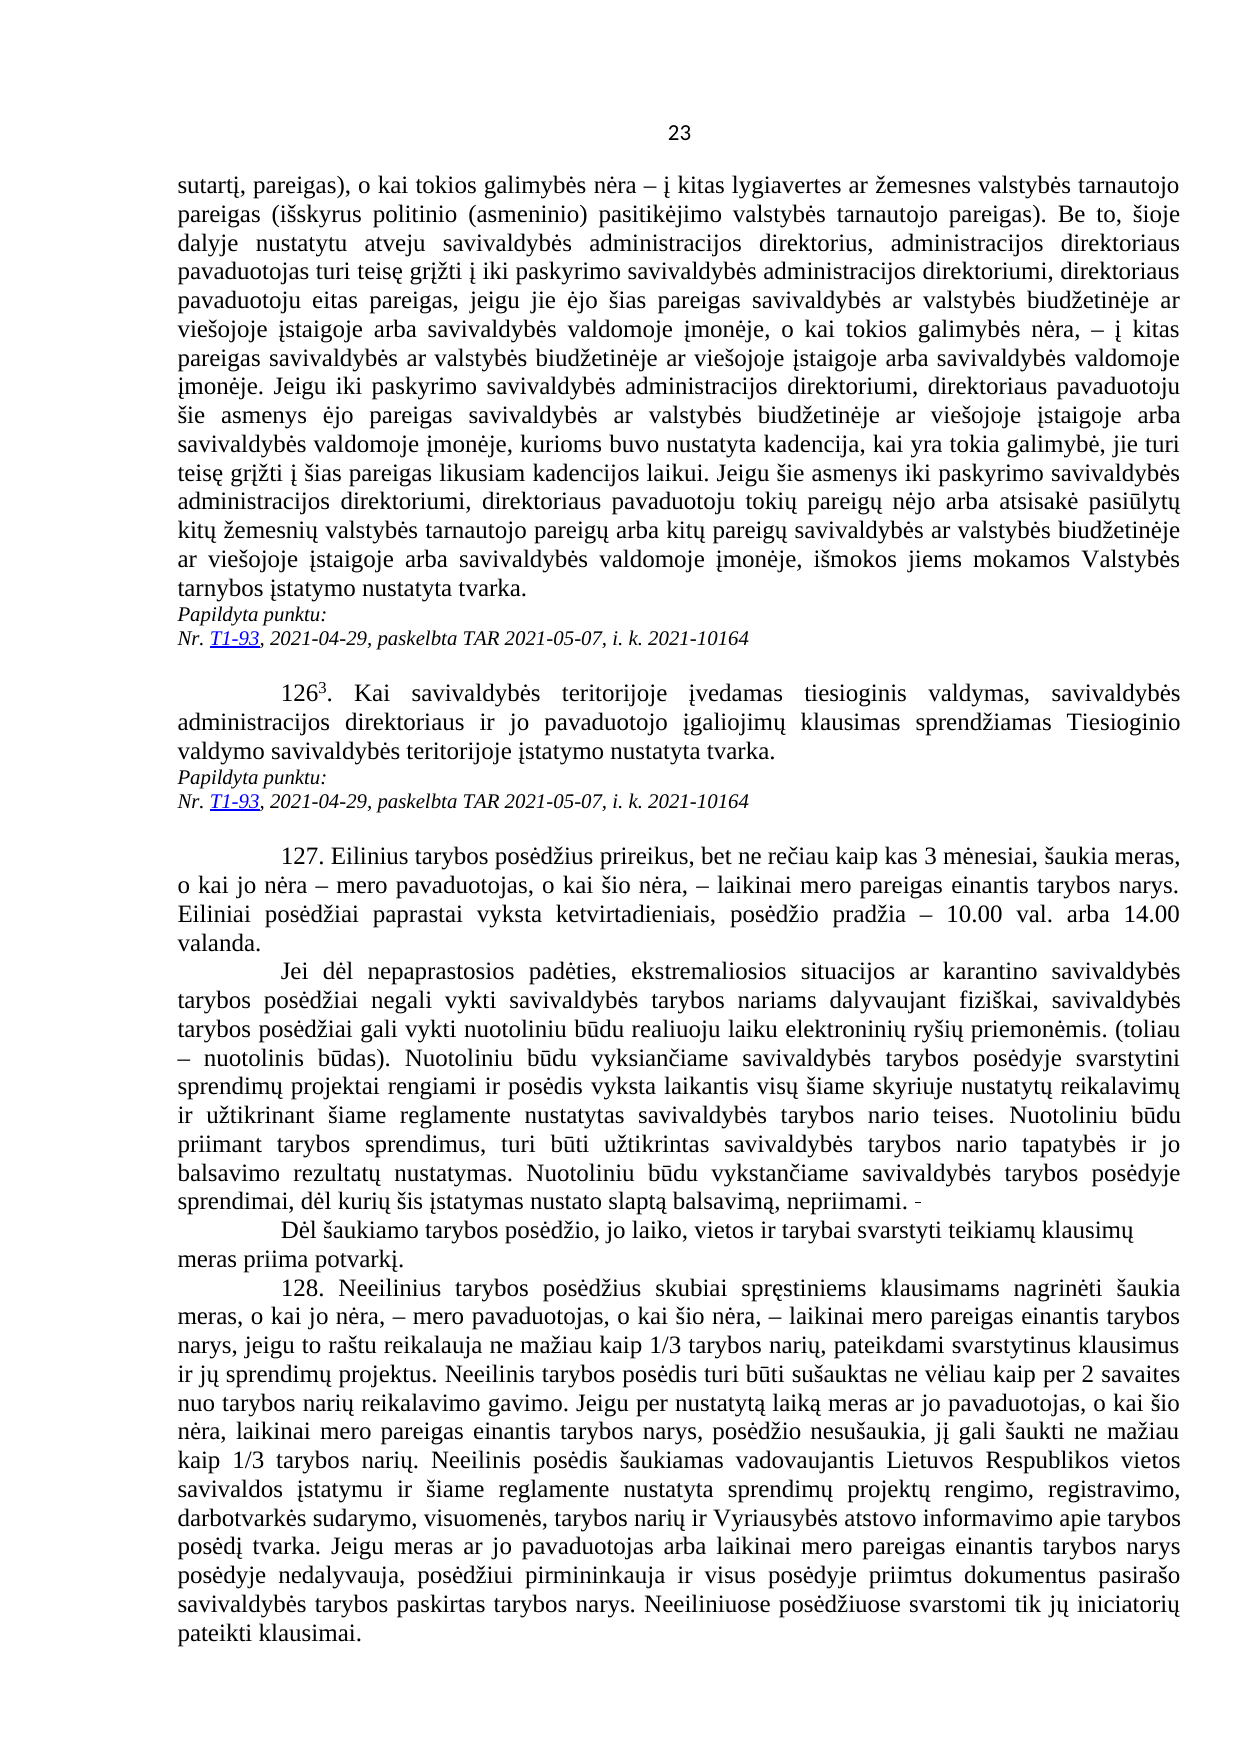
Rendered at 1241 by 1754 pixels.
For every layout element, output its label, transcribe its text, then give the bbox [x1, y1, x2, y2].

text Jei dėl nepaprastosios padėties, ekstremaliosios situacijos ar karantino savivaldybės tarybos posėdžiai negali vykti savivaldybės tarybos nariams dalyvaujant fiziškai, savivaldybės tarybos posėdžiai gali vykti nuotoliniu būdu realiuoju laiku elektroninių ryšių priemonėmis. (toliau – nuotolinis būdas). Nuotoliniu būdu vyksiančiame savivaldybės tarybos posėdyje svarstytini sprendimų projektai rengiami ir posėdis vyksta laikantis visų šiame skyriuje nustatytų reikalavimų ir užtikrinant šiame reglamente nustatytas savivaldybės tarybos nario teises. Nuotoliniu būdu priimant tarybos sprendimus, turi būti užtikrintas savivaldybės tarybos nario tapatybės ir jo balsavimo rezultatų nustatymas. Nuotoliniu būdu vykstančiame savivaldybės tarybos posėdyje sprendimai, dėl kurių šis įstatymas nustato slaptą balsavimą, nepriimami. [177, 956, 1181, 1215]
text 128. Neeilinius tarybos posėdžius skubiai spręstiniems klausimams nagrinėti šaukia meras, o kai jo nėra, – mero pavaduotojas, o kai šio nėra, – laikinai mero pareigas einantis tarybos narys, jeigu to raštu reikalauja ne mažiau kaip 1/3 tarybos narių, pateikdami svarstytinus klausimus ir jų sprendimų projektus. Neeilinis tarybos posėdis turi būti sušauktas ne vėliau kaip per 2 savaites nuo tarybos narių reikalavimo gavimo. Jeigu per nustatytą laiką meras ar jo pavaduotojas, o kai šio nėra, laikinai mero pareigas einantis tarybos narys, posėdžio nesušaukia, jį gali šaukti ne mažiau kaip 1/3 tarybos narių. Neeilinis posėdis šaukiamas vadovaujantis Lietuvos Respublikos vietos savivaldos įstatymu ir šiame reglamente nustatyta sprendimų projektų rengimo, registravimo, darbotvarkės sudarymo, visuomenės, tarybos narių ir Vyriausybės atstovo informavimo apie tarybos posėdį tvarka. Jeigu meras ar jo pavaduotojas arba laikinai mero pareigas einantis tarybos narys posėdyje nedalyvauja, posėdžiui pirmininkauja ir visus posėdyje priimtus dokumentus pasirašo savivaldybės tarybos paskirtas tarybos narys. Neeiliniuose posėdžiuose svarstomi tik jų iniciatorių pateikti klausimai. [177, 1273, 1181, 1646]
text Papildyta punktu: [177, 764, 1181, 789]
text Nr. T1-93, 2021-04-29, paskelbta TAR 2021-05-07, i. k. 2021-10164 [177, 626, 1181, 649]
text sutartį, pareigas), o kai tokios galimybės nėra – į kitas lygiavertes ar žemesnes valstybės tarnautojo pareigas (išskyrus politinio (asmeninio) pasitikėjimo valstybės tarnautojo pareigas). Be to, šioje dalyje nustatytu atveju savivaldybės administracijos direktorius, administracijos direktoriaus pavaduotojas turi teisę grįžti į iki paskyrimo savivaldybės administracijos direktoriumi, direktoriaus pavaduotoju eitas pareigas, jeigu jie ėjo šias pareigas savivaldybės ar valstybės biudžetinėje ar viešojoje įstaigoje arba savivaldybės valdomoje įmonėje, o kai tokios galimybės nėra, – į kitas pareigas savivaldybės ar valstybės biudžetinėje ar viešojoje įstaigoje arba savivaldybės valdomoje įmonėje. Jeigu iki paskyrimo savivaldybės administracijos direktoriumi, direktoriaus pavaduotoju šie asmenys ėjo pareigas savivaldybės ar valstybės biudžetinėje ar viešojoje įstaigoje arba savivaldybės valdomoje įmonėje, kurioms buvo nustatyta kadencija, kai yra tokia galimybė, jie turi teisę grįžti į šias pareigas likusiam kadencijos laikui. Jeigu šie asmenys iki paskyrimo savivaldybės administracijos direktoriumi, direktoriaus pavaduotoju tokių pareigų nėjo arba atsisakė pasiūlytų kitų žemesnių valstybės tarnautojo pareigų arba kitų pareigų savivaldybės ar valstybės biudžetinėje ar viešojoje įstaigoje arba savivaldybės valdomoje įmonėje, išmokos jiems mokamos Valstybės tarnybos įstatymo nustatyta tvarka. [177, 170, 1181, 601]
text Dėl šaukiamo tarybos posėdžio, jo laiko, vietos ir tarybai svarstyti teikiamų klausimų meras priima potvarkį. [177, 1215, 1181, 1273]
text Nr. T1-93, 2021-04-29, paskelbta TAR 2021-05-07, i. k. 2021-10164 [177, 789, 1181, 813]
text 127. Eilinius tarybos posėdžius prireikus, bet ne rečiau kaip kas 3 mėnesiai, šaukia meras, o kai jo nėra – mero pavaduotojas, o kai šio nėra, – laikinai mero pareigas einantis tarybos narys. Eiliniai posėdžiai paprastai vyksta ketvirtadieniais, posėdžio pradžia – 10.00 val. arba 14.00 valanda. [177, 841, 1181, 956]
text 1263. Kai savivaldybės teritorijoje įvedamas tiesioginis valdymas, savivaldybės administracijos direktoriaus ir jo pavaduotojo įgaliojimų klausimas sprendžiamas Tiesioginio valdymo savivaldybės teritorijoje įstatymo nustatyta tvarka. [177, 678, 1181, 764]
text Papildyta punktu: [177, 601, 1181, 626]
